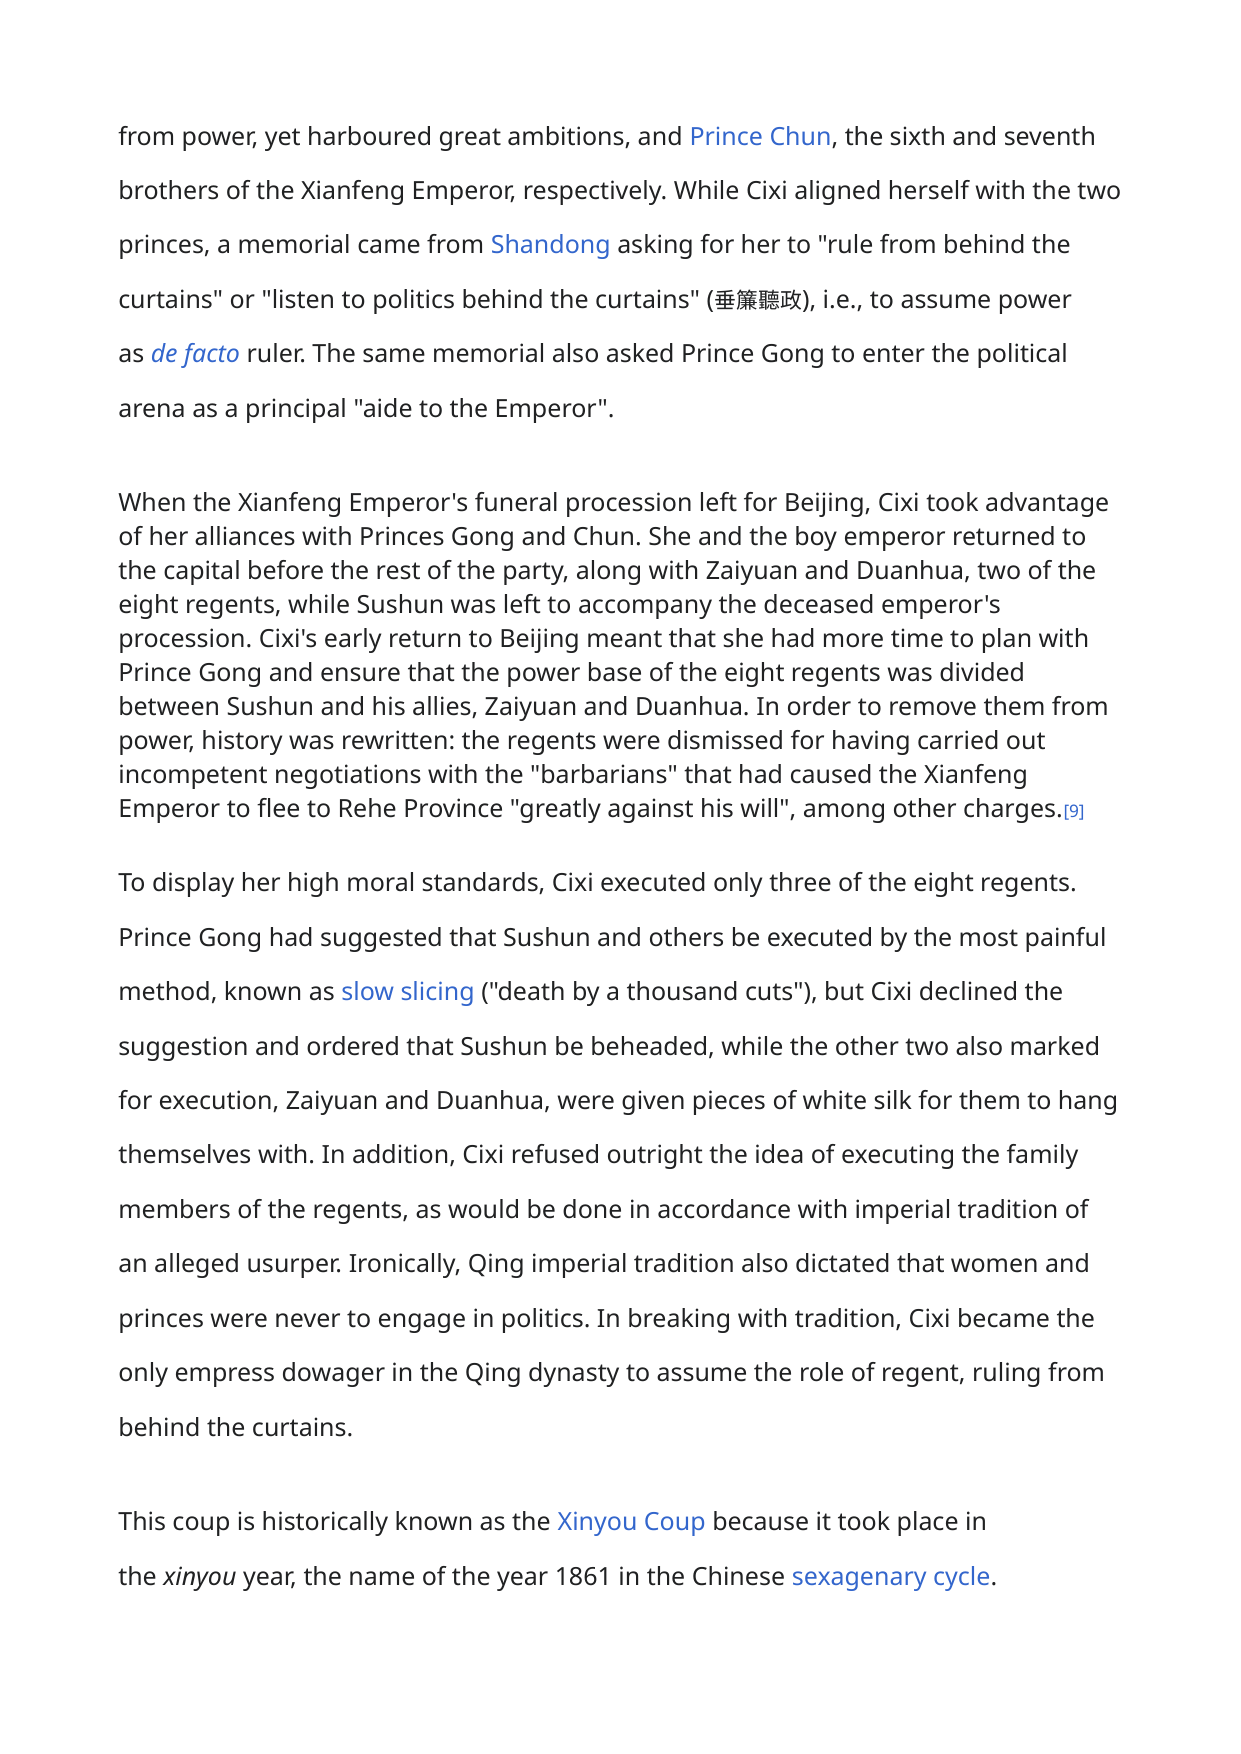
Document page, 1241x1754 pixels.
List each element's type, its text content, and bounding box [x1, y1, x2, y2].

text This coup is historically known as the Xinyou Coup because it took place in the xinyou year, the name of the year 1861 in the Chinese sexagenary cycle. [118, 1504, 1122, 1592]
text To display her high moral standards, Cixi executed only three of the eight regents. Prince Gong had suggested that Sushun and others be executed by the most painful method, known as slow slicing ("death by a thousand cuts"), but Cixi declined the suggestion and ordered that Sushun be beheaded, while the other two also marked for execution, Zaiyuan and Duanhua, were given pieces of white silk for them to hang themselves with. In addition, Cixi refused outright the idea of executing the family members of the regents, as would be done in accordance with imperial tradition of an alleged usurper. Ironically, Qing imperial tradition also dictated that women and princes were never to engage in politics. In breaking with tradition, Cixi became the only empress dowager in the Qing dynasty to assume the role of regent, ruling from behind the curtains. [118, 865, 1122, 1444]
text from power, yet harboured great ambitions, and Prince Chun, the sixth and seventh brothers of the Xianfeng Emperor, respectively. While Cixi aligned herself with the two princes, a memorial came from Shandong asking for her to "rule from behind the curtains" or "listen to politics behind the curtains" (垂簾聽政), i.e., to assume power as de facto ruler. The same memorial also asked Prince Gong to enter the political arena as a principal "aide to the Emperor". [118, 118, 1122, 424]
text When the Xianfeng Emperor's funeral procession left for Beijing, Cixi took advantage of her alliances with Princes Gong and Chun. She and the boy emperor returned to the capital before the rest of the party, along with Zaiyuan and Duanhua, two of the eight regents, while Sushun was left to accompany the deceased emperor's procession. Cixi's early return to Beijing meant that she had more time to plan with Prince Gong and ensure that the power base of the eight regents was divided between Sushun and his allies, Zaiyuan and Duanhua. In order to remove them from power, history was rewritten: the regents were dismissed for having carried out incompetent negotiations with the "barbarians" that had caused the Xianfeng Emperor to flee to Rehe Province "greatly against his will", among other charges.[9] [118, 484, 1122, 825]
